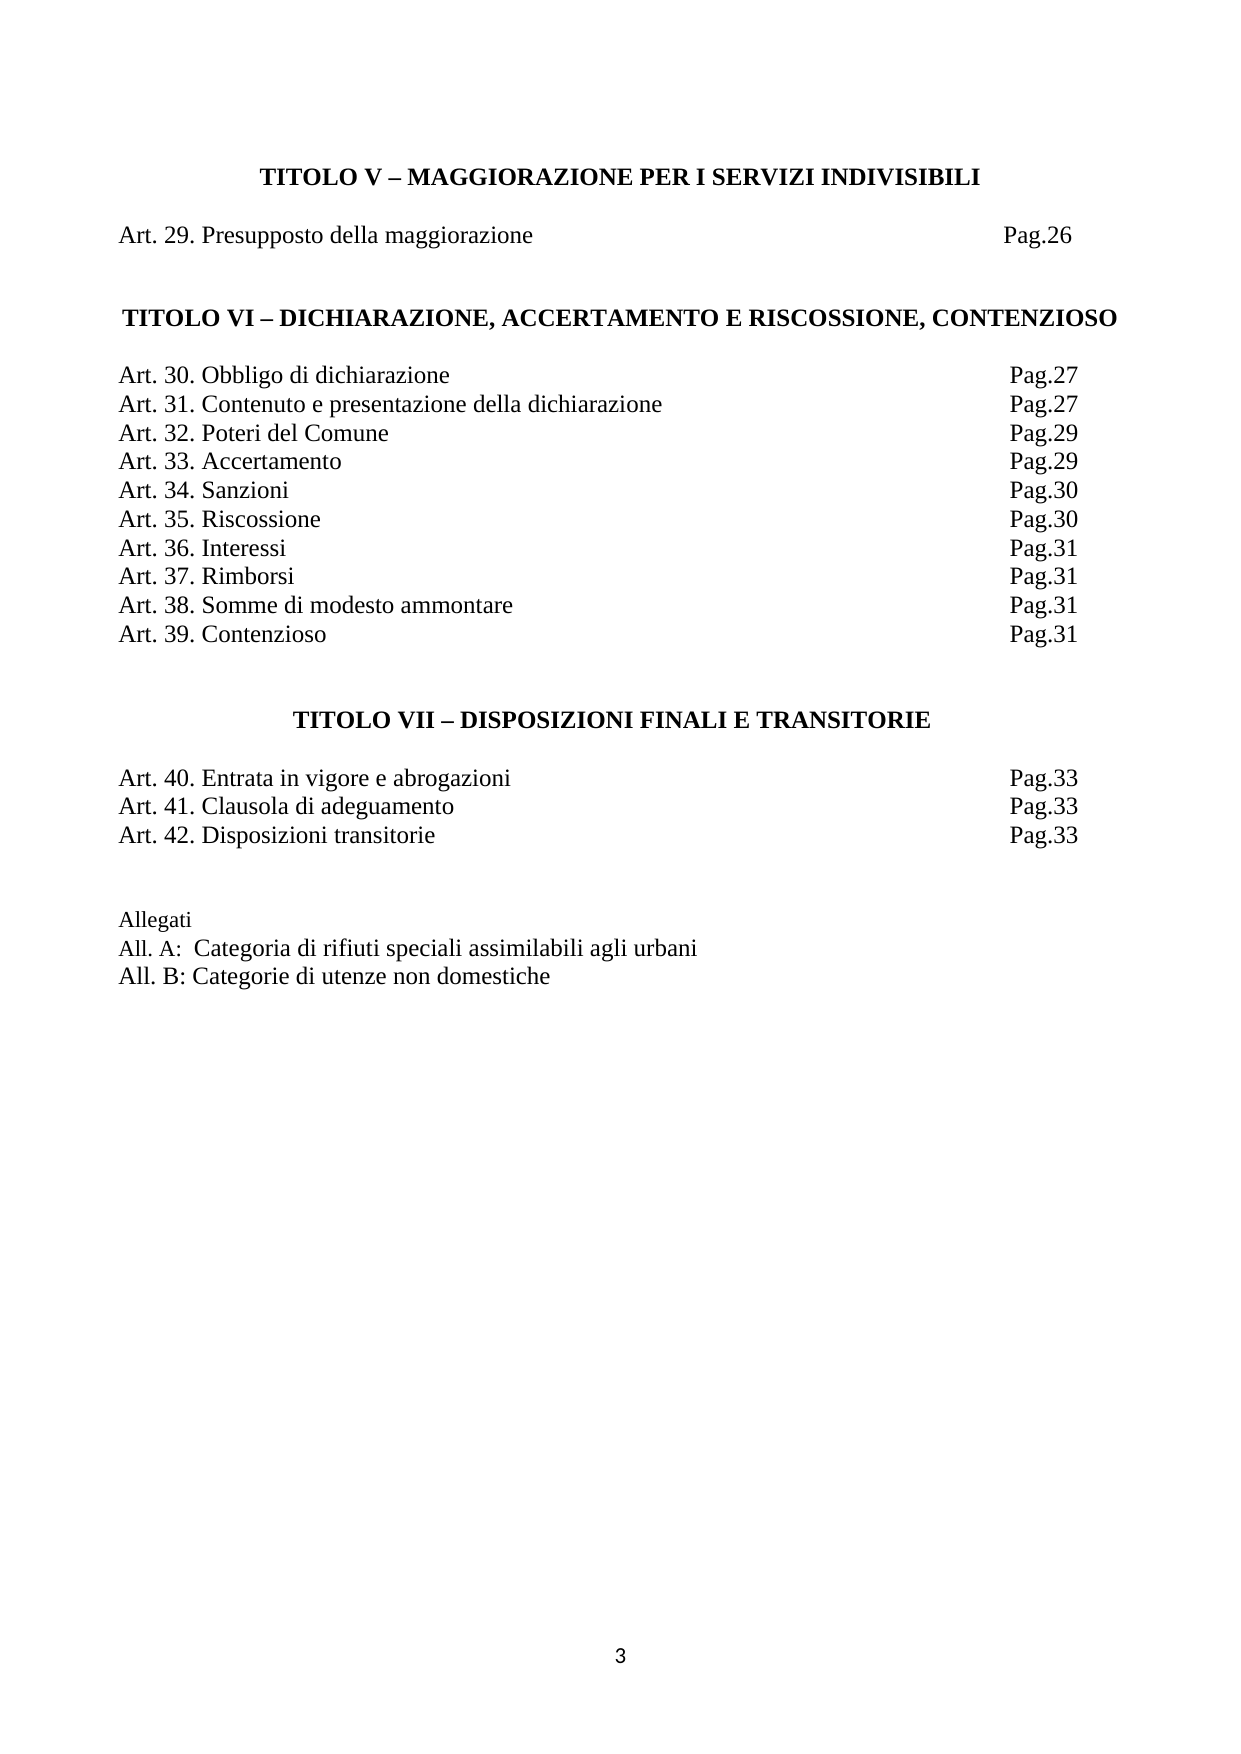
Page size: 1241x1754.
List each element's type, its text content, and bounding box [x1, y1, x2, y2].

text Art. 32. Poteri del Comune Pag.29 [118, 418, 1122, 446]
text TITOLO VI – DICHIARAZIONE, ACCERTAMENTO E RISCOSSIONE, CONTENZIOSO [118, 303, 1122, 331]
text Allegati [118, 906, 1122, 933]
text Art. 35. Riscossione Pag.30 [118, 504, 1106, 533]
text Art. 39. Contenzioso Pag.31 [118, 619, 1106, 648]
text Art. 41. Clausola di adeguamento Pag.33 [118, 791, 1122, 820]
text All. B: Categorie di utenze non domestiche [118, 961, 1122, 990]
text Art. 31. Contenuto e presentazione della dichiarazione Pag.27 [118, 389, 1122, 418]
text Art. 30. Obbligo di dichiarazione Pag.27 [118, 360, 1122, 389]
text Art. 42. Disposizioni transitorie Pag.33 [118, 820, 1122, 849]
text Art. 29. Presupposto della maggiorazione Pag.26 [118, 220, 1122, 249]
text All. A: Categoria di rifiuti speciali assimilabili agli urbani [118, 933, 1122, 961]
text Art. 40. Entrata in vigore e abrogazioni Pag.33 [118, 763, 1122, 791]
text Art. 37. Rimborsi Pag.31 [118, 561, 1106, 590]
text Art. 38. Somme di modesto ammontare Pag.31 [118, 590, 1122, 619]
text TITOLO VII – Disposizioni finali e transitorie [118, 705, 1106, 734]
text TITOLO V – MAGGIORAZIONE PER I SERVIZI INDIVISIBILI [118, 162, 1122, 191]
text Art. 34. Sanzioni Pag.30 [118, 475, 1122, 504]
text Art. 36. Interessi Pag.31 [118, 533, 1122, 561]
text Art. 33. Accertamento Pag.29 [118, 446, 1122, 475]
